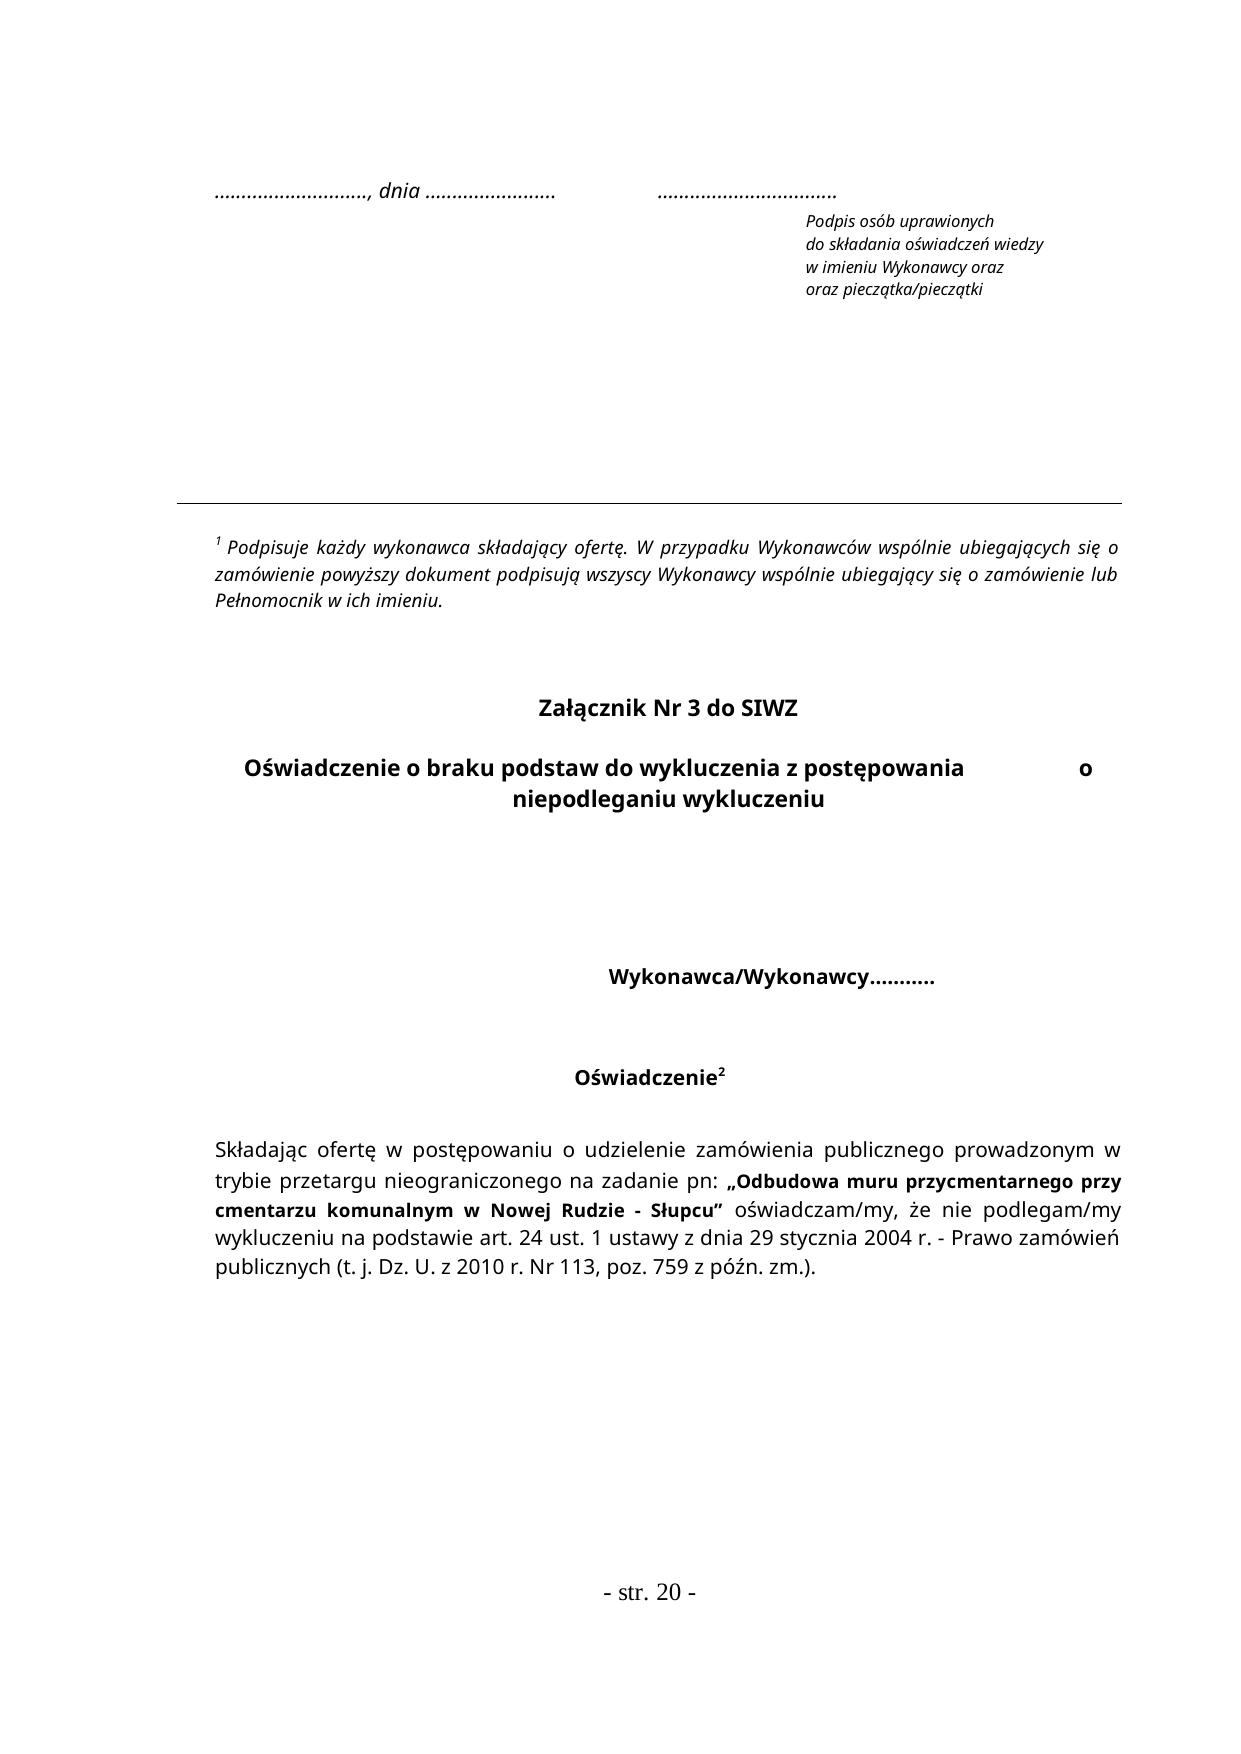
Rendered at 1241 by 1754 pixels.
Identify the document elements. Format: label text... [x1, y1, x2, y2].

text Oświadczenie2 [177, 1063, 1122, 1091]
text w imieniu Wykonawcy oraz [215, 256, 1122, 278]
text do składania oświadczeń wiedzy [215, 233, 1122, 256]
text Oświadczenie o braku podstaw do wykluczenia z postępowania o niepodleganiu wykluczeniu [215, 752, 1122, 814]
text Składając ofertę w postępowaniu o udzielenie zamówienia publicznego prowadzonym w trybie przetargu nieograniczonego na zadanie pn: „Odbudowa muru przycmentarnego przy cmentarzu komunalnym w Nowej Rudzie - Słupcu” oświadczam/my, że nie podlegam/my wykluczeniu na podstawie art. 24 ust. 1 ustawy z dnia 29 stycznia 2004 r. - Prawo zamówień publicznych (t. j. Dz. U. z 2010 r. Nr 113, poz. 759 z późn. zm.). [215, 1135, 1122, 1280]
text oraz pieczątka/pieczątki [215, 278, 1122, 301]
text …........................., dnia …..................... ….............................. [215, 176, 1122, 205]
text Załącznik Nr 3 do SIWZ [215, 691, 1122, 722]
text Podpis osób uprawionych [215, 205, 1122, 233]
text Wykonawca/Wykonawcy……….. [608, 962, 1122, 991]
text 1 Podpisuje każdy wykonawca składający ofertę. W przypadku Wykonawców wspólnie ubiegających się o zamówienie powyższy dokument podpisują wszyscy Wykonawcy wspólnie ubiegający się o zamówienie lub Pełnomocnik w ich imieniu. [215, 532, 1122, 612]
